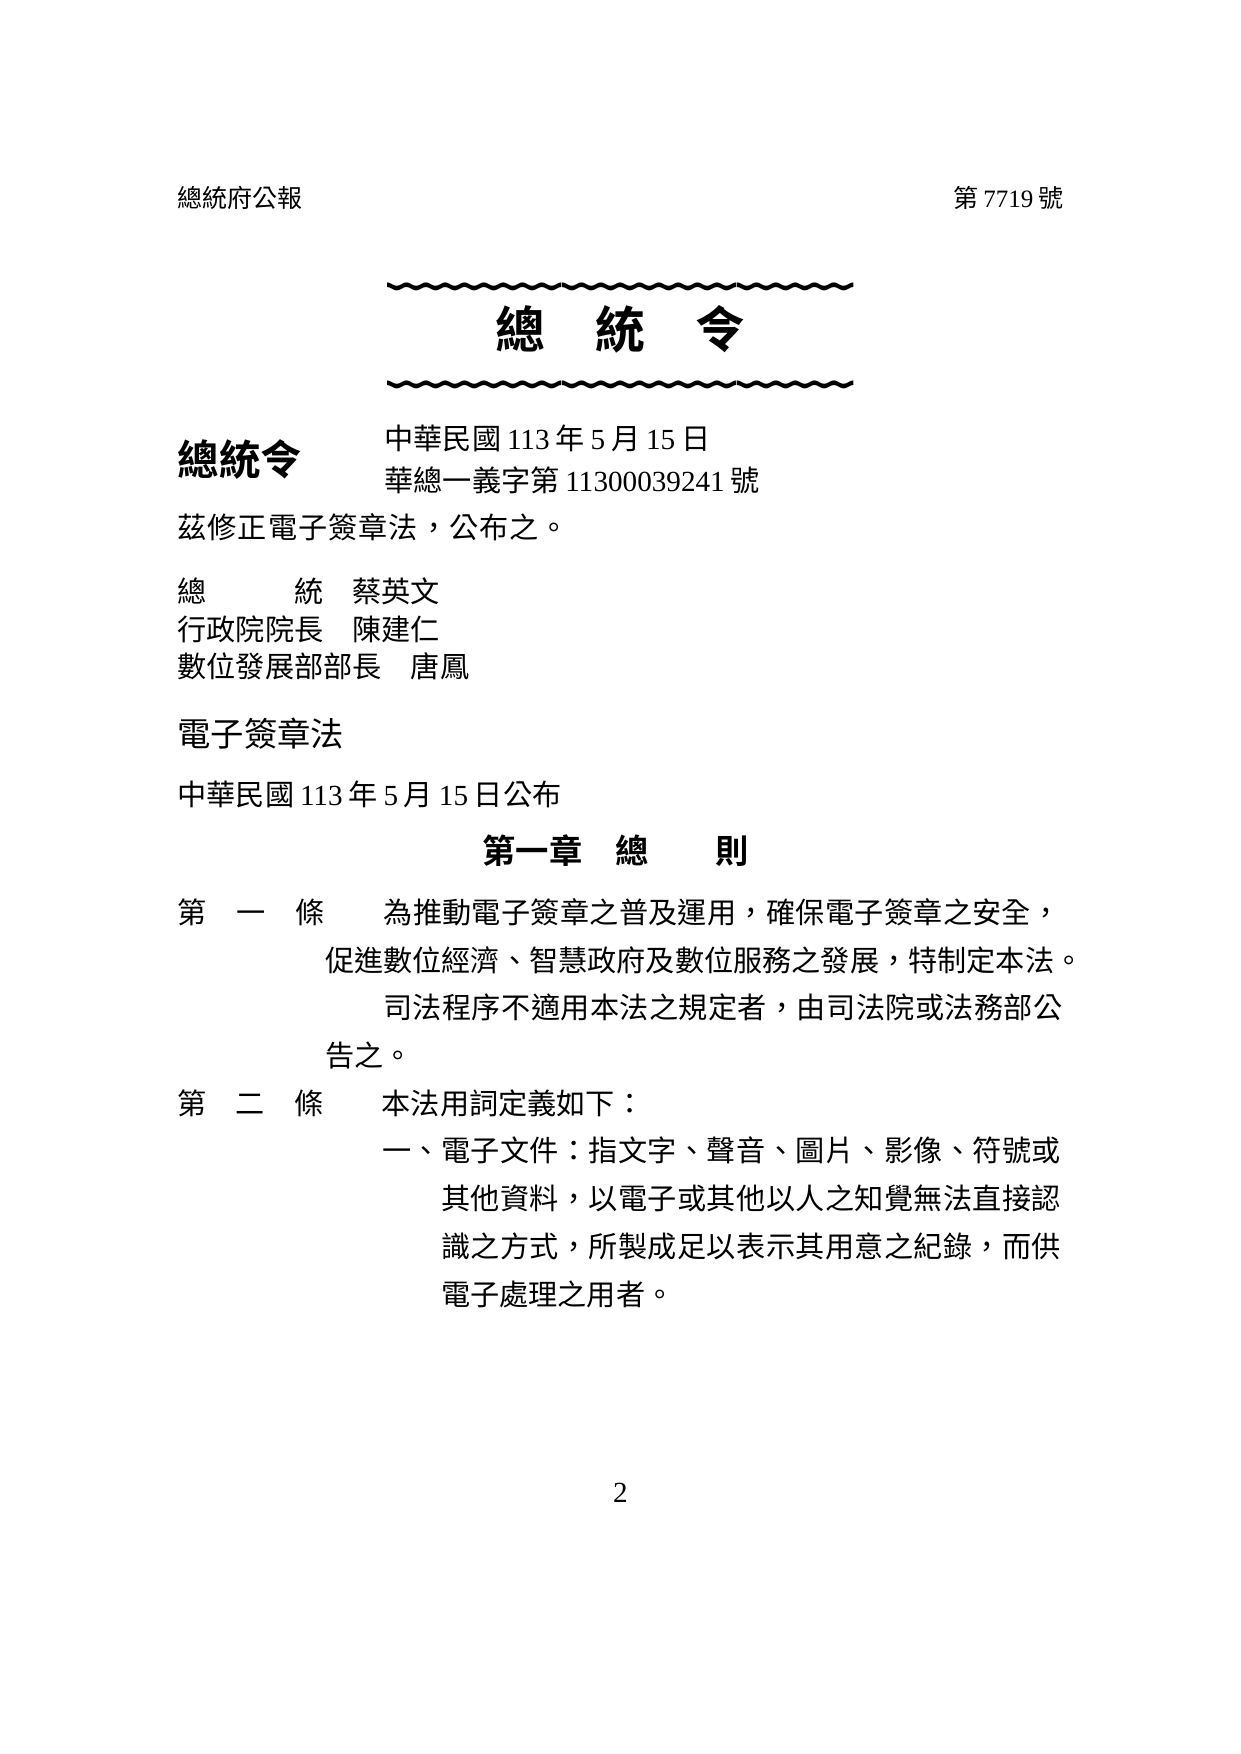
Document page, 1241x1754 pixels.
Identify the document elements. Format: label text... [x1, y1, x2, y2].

text ﹏﹏﹏﹏﹏﹏﹏﹏ [177, 266, 1063, 291]
text ﹏﹏﹏﹏﹏﹏﹏﹏ [177, 363, 1063, 388]
text 第 二 條 本法用詞定義如下： [177, 1076, 1063, 1124]
text 總 統 蔡英文 行政院院長 陳建仁 數位發展部部長 唐鳳 [177, 573, 1063, 685]
text 第 一 條 為推動電子簽章之普及運用，確保電子簽章之安全，促進數位經濟、智慧政府及數位服務之發展，特制定本法。 [177, 885, 1063, 981]
text 總統令 [177, 291, 1063, 363]
text 電子簽章法 [177, 710, 1063, 756]
text 中華民國113年5月15日公布 [177, 768, 1063, 814]
text 一、 電子文件：指文字、聲音、圖片、影像、符號或其他資料，以電子或其他以人之知覺無法直接認識之方式，所製成足以表示其用意之紀錄，而供電子處理之用者。 [382, 1124, 1063, 1314]
table_header 總統令 [174, 413, 381, 502]
text 司法程序不適用本法之規定者，由司法院或法務部公告之。 [325, 981, 1063, 1076]
text 第一章 總 則 [482, 827, 1063, 873]
table_header 中華民國113年5月15日 華總一義字第11300039241號 [381, 413, 877, 502]
text 茲修正電子簽章法，公布之。 [177, 502, 1063, 548]
